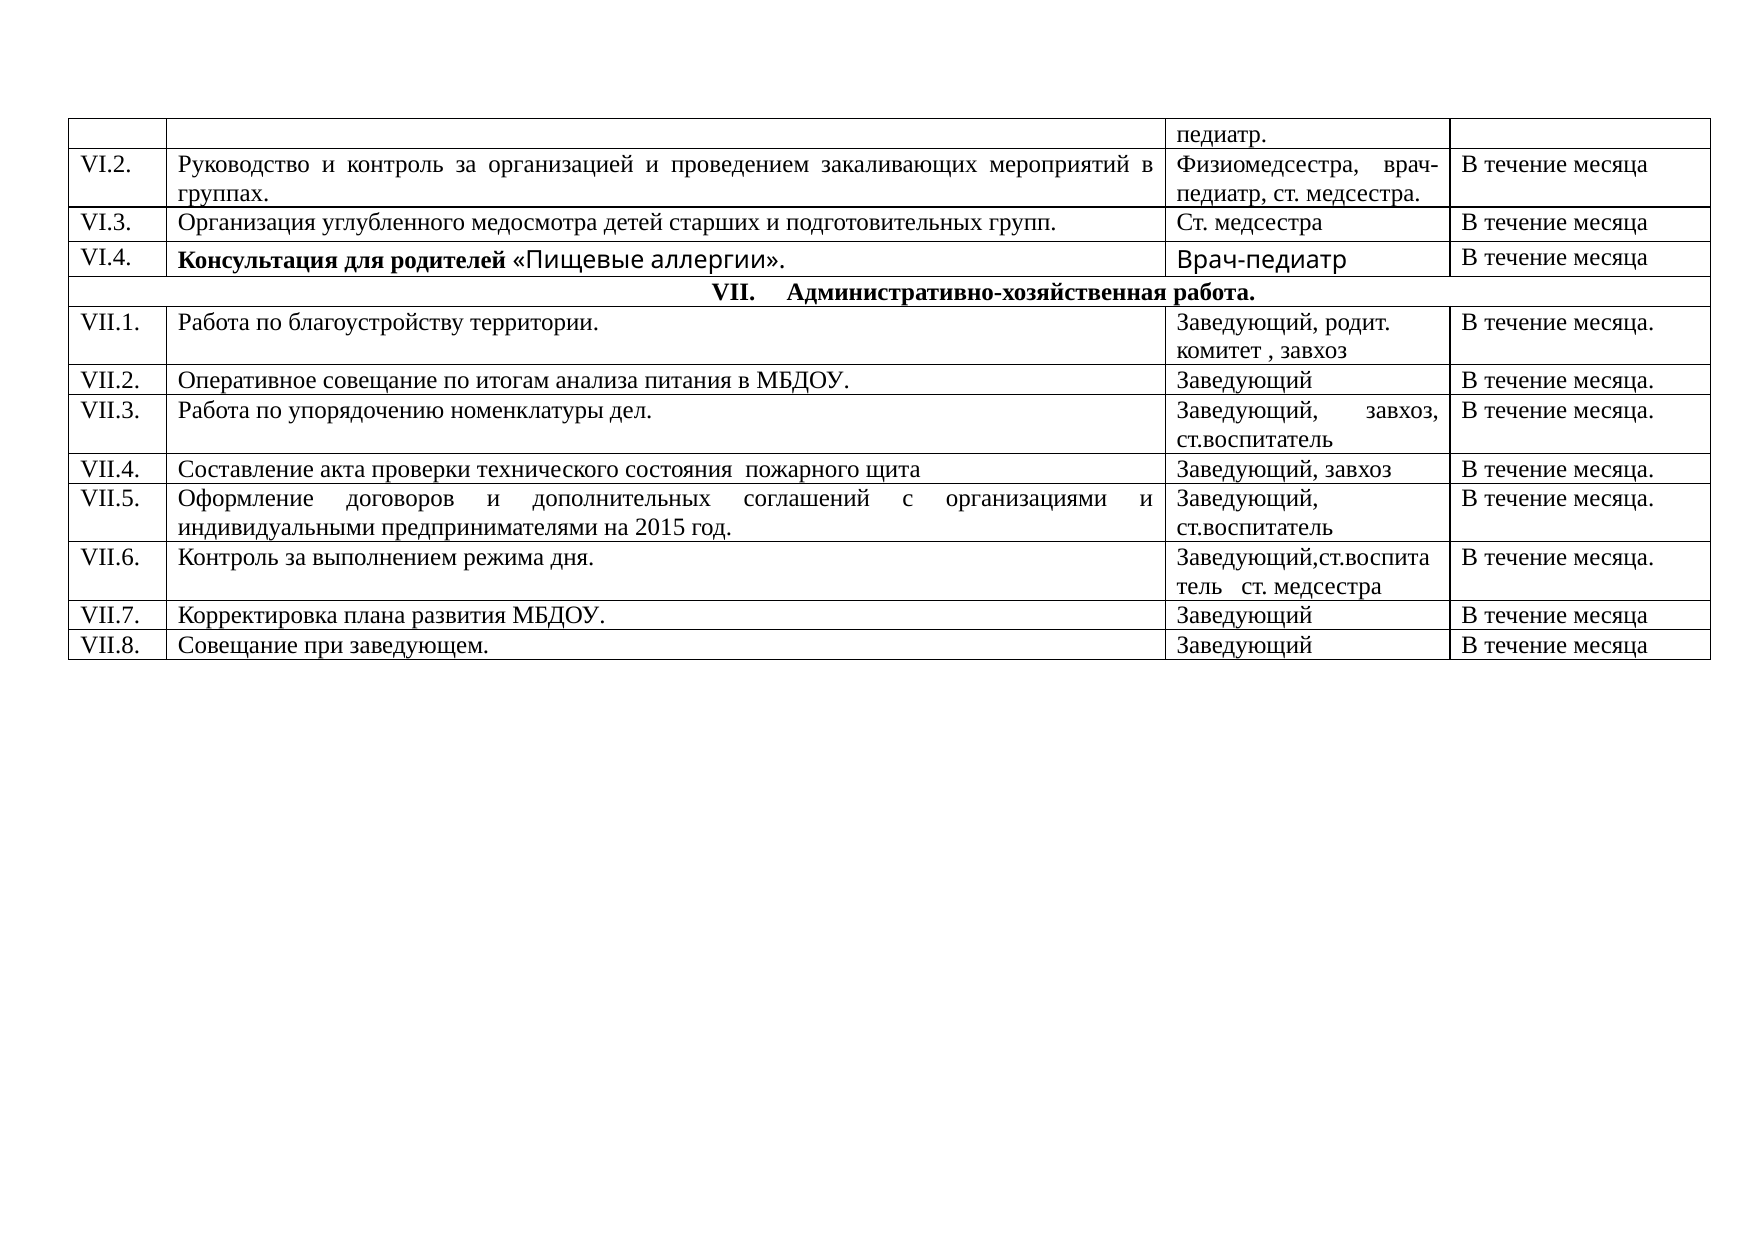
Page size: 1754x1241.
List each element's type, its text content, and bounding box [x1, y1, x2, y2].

table_cell VII.7. [69, 601, 166, 629]
table_cell VI.4. [69, 242, 166, 276]
table_cell Составление акта проверки технического состояния пожарного щита [167, 454, 1165, 482]
table_cell [167, 119, 1165, 148]
table_cell Заведующий,ст.воспитатель ст. медсестра [1166, 542, 1449, 599]
table_cell VI.3. [69, 208, 166, 241]
table_cell В течение месяца. [1451, 395, 1710, 453]
table_cell В течение месяца. [1451, 484, 1710, 541]
table_cell Контроль за выполнением режима дня. [167, 542, 1165, 599]
table_cell Консультация для родителей «Пищевые аллергии». [167, 242, 1165, 276]
table_cell В течение месяца [1451, 208, 1710, 241]
table_cell Руководство и контроль за организацией и проведением закаливающих мероприятий в группах. [167, 149, 1165, 206]
table_cell VII.8. [69, 630, 166, 659]
table_cell Совещание при заведующем. [167, 630, 1165, 659]
table_cell Заведующий, ст.воспитатель [1166, 484, 1449, 541]
table_cell Корректировка плана развития МБДОУ. [167, 601, 1165, 629]
table_cell Заведующий, завхоз [1166, 454, 1449, 482]
table_cell В течение месяца [1451, 601, 1710, 629]
table_cell В течение месяца. [1451, 542, 1710, 599]
table_cell В течение месяца. [1451, 307, 1710, 364]
table_cell Заведующий [1166, 365, 1449, 394]
table_cell VII.1. [69, 307, 166, 364]
table_cell Заведующий, завхоз, ст.воспитатель [1166, 395, 1449, 453]
table_cell [69, 119, 166, 148]
table_cell VI.2. [69, 149, 166, 206]
table_cell Врач-педиатр [1166, 242, 1449, 276]
table_cell В течение месяца. [1451, 454, 1710, 482]
table_cell Ст. медсестра [1166, 208, 1449, 241]
table_cell Оформление договоров и дополнительных соглашений с организациями и индивидуальными предпринимателями на 2015 год. [167, 484, 1165, 541]
table_cell педиатр. [1166, 119, 1449, 148]
table_cell Работа по благоустройству территории. [167, 307, 1165, 364]
table_cell [1451, 119, 1710, 148]
table_cell Оперативное совещание по итогам анализа питания в МБДОУ. [167, 365, 1165, 394]
table_cell Организация углубленного медосмотра детей старших и подготовительных групп. [167, 208, 1165, 241]
table_cell VII.6. [69, 542, 166, 599]
table_cell Заведующий, родит. комитет , завхоз [1166, 307, 1449, 364]
table_cell VII.3. [69, 395, 166, 453]
table_cell VII.4. [69, 454, 166, 482]
table_cell Заведующий [1166, 630, 1449, 659]
table_cell Административно-хозяйственная работа. [69, 277, 1710, 306]
table_cell Заведующий [1166, 601, 1449, 629]
table_cell Работа по упорядочению номенклатуры дел. [167, 395, 1165, 453]
table_cell В течение месяца [1451, 149, 1710, 206]
table_cell Физиомедсестра, врач-педиатр, ст. медсестра. [1166, 149, 1449, 206]
table_cell В течение месяца [1451, 242, 1710, 276]
table_cell VII.5. [69, 484, 166, 541]
table_cell В течение месяца [1451, 630, 1710, 659]
table_cell VII.2. [69, 365, 166, 394]
table_cell В течение месяца. [1451, 365, 1710, 394]
